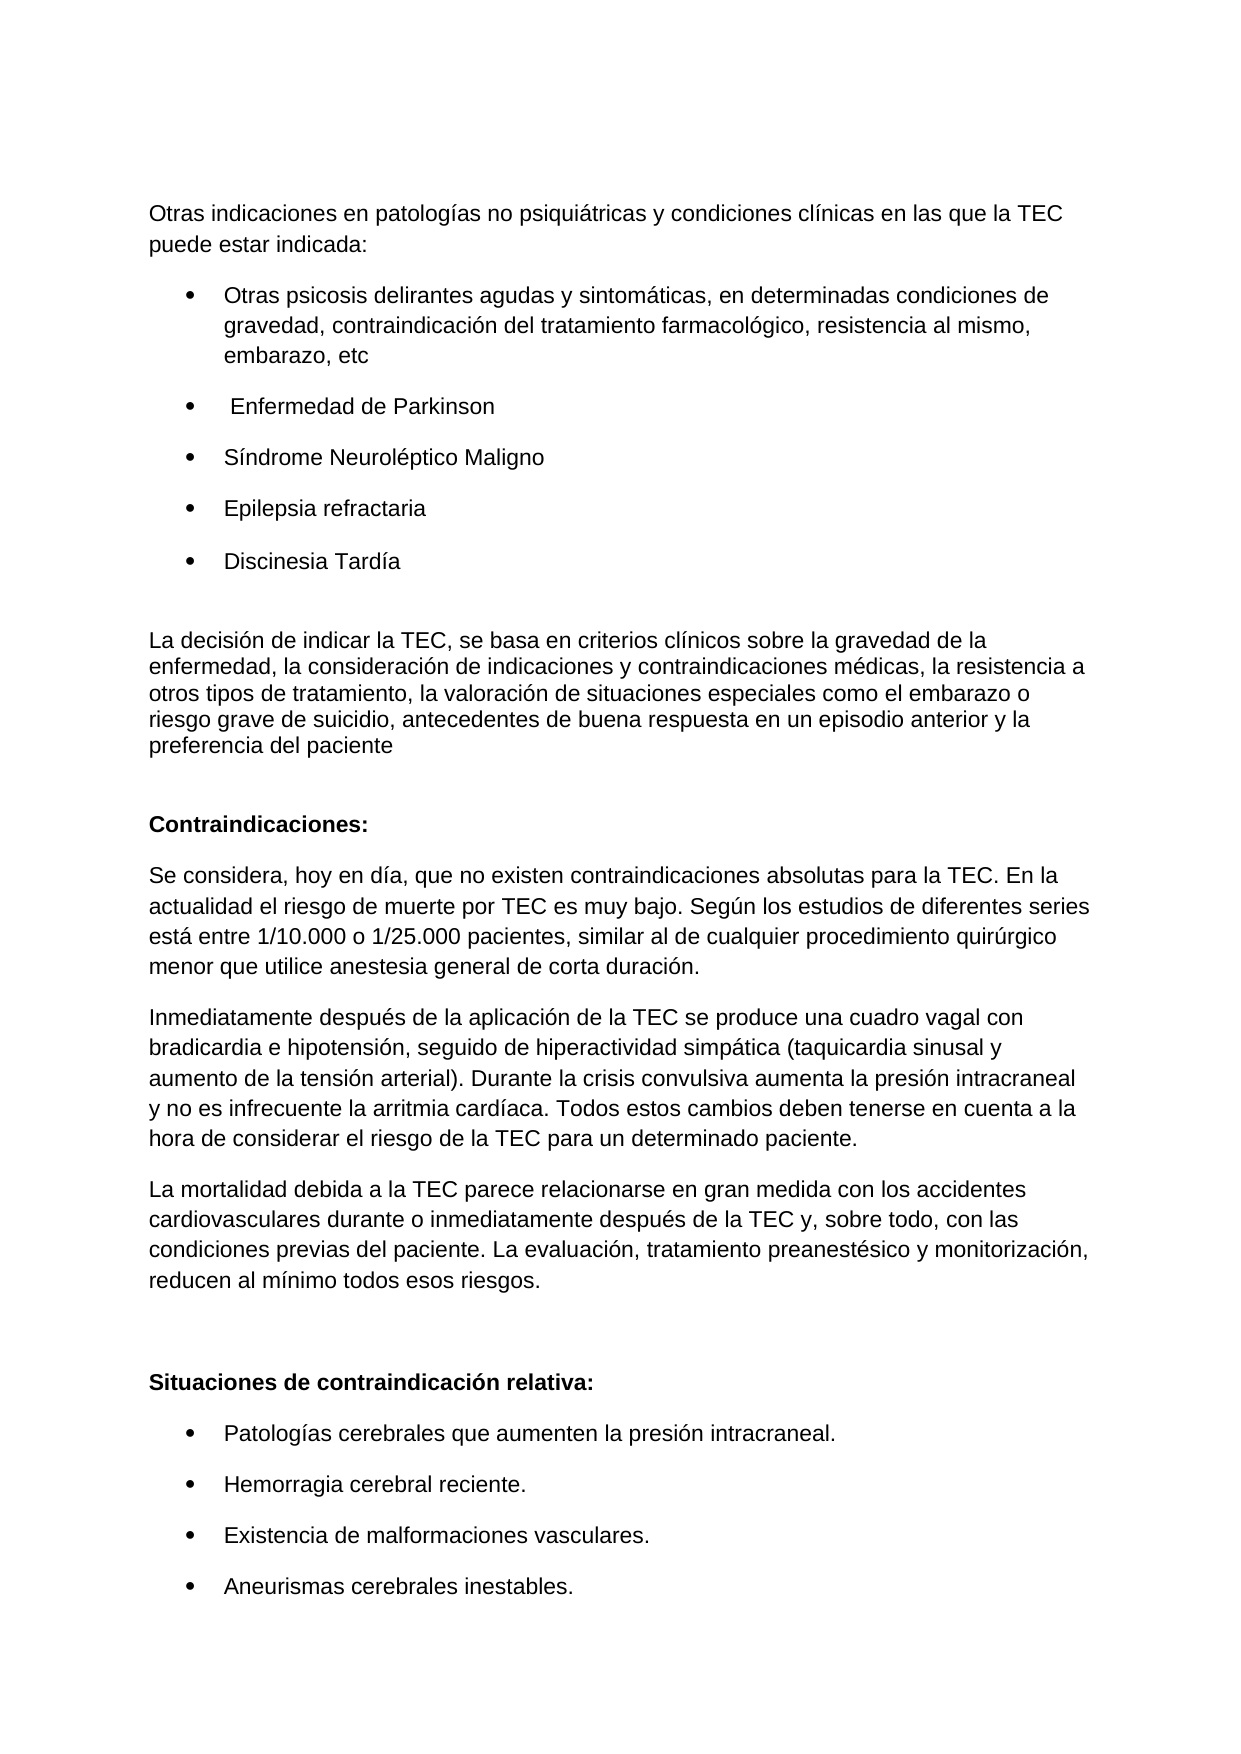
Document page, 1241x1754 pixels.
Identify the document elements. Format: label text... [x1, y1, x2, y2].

text Situaciones de contraindicación relativa: [148, 1369, 1092, 1395]
list Epilepsia refractaria [186, 495, 1092, 521]
list Síndrome Neuroléptico Maligno [186, 444, 1092, 470]
text Inmediatamente después de la aplicación de la TEC se produce una cuadro vagal con bradicardia e hipotensión, seguido de hiperactividad simpática (taquicardia sinusal y aumento de la tensión arterial). Durante la crisis convulsiva aumenta la presión intracraneal y no es infrecuente la arritmia cardíaca. Todos estos cambios deben tenerse en cuenta a la hora de considerar el riesgo de la TEC para un determinado paciente. [148, 1004, 1092, 1151]
list Aneurismas cerebrales inestables. [186, 1573, 1092, 1599]
list Discinesia Tardía [186, 548, 1092, 574]
text Otras indicaciones en patologías no psiquiátricas y condiciones clínicas en las que la TEC puede estar indicada: [148, 200, 1092, 257]
list Patologías cerebrales que aumenten la presión intracraneal. [186, 1420, 1092, 1446]
list Otras psicosis delirantes agudas y sintomáticas, en determinadas condiciones de gravedad, contraindicación del tratamiento farmacológico, resistencia al mismo, embarazo, etc [186, 282, 1092, 368]
text Se considera, hoy en día, que no existen contraindicaciones absolutas para la TEC. En la actualidad el riesgo de muerte por TEC es muy bajo. Según los estudios de diferentes series está entre 1/10.000 o 1/25.000 pacientes, similar al de cualquier procedimiento quirúrgico menor que utilice anestesia general de corta duración. [148, 862, 1092, 979]
text La decisión de indicar la TEC, se basa en criterios clínicos sobre la gravedad de la enfermedad, la consideración de indicaciones y contraindicaciones médicas, la resistencia a otros tipos de tratamiento, la valoración de situaciones especiales como el embarazo o riesgo grave de suicidio, antecedentes de buena respuesta en un episodio anterior y la preferencia del paciente [148, 627, 1092, 759]
list Enfermedad de Parkinson [186, 393, 1092, 419]
text Contraindicaciones: [148, 811, 1092, 838]
list Hemorragia cerebral reciente. [186, 1471, 1092, 1497]
list Existencia de malformaciones vasculares. [186, 1522, 1092, 1548]
text La mortalidad debida a la TEC parece relacionarse en gran medida con los accidentes cardiovasculares durante o inmediatamente después de la TEC y, sobre todo, con las condiciones previas del paciente. La evaluación, tratamiento preanestésico y monitorización, reducen al mínimo todos esos riesgos. [148, 1176, 1092, 1293]
